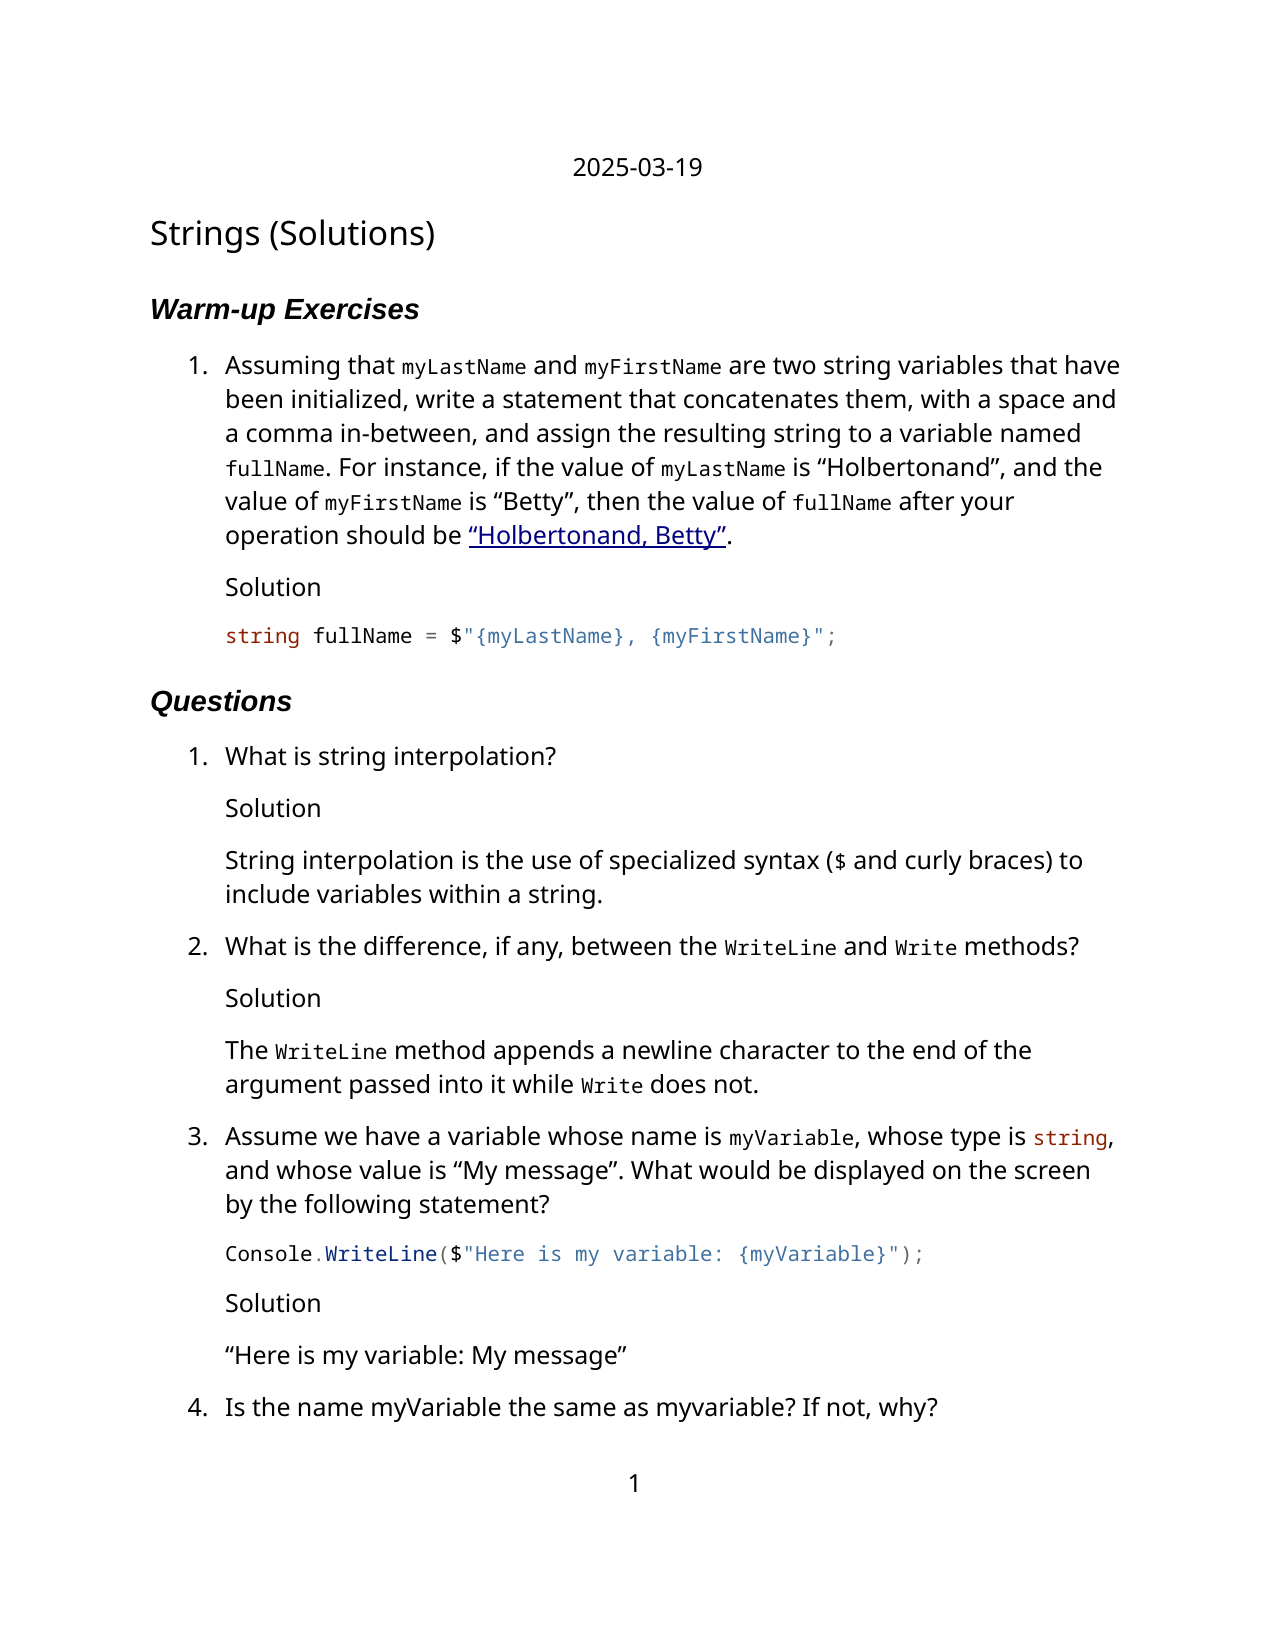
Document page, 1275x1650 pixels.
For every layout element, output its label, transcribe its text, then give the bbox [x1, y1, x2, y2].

list What is string interpolation? [187, 739, 1125, 773]
list The WriteLine method appends a newline character to the end of the argument passed into it while Write does not. [187, 1033, 1125, 1101]
list What is the difference, if any, between the WriteLine and Write methods? [187, 929, 1125, 963]
subtitle Warm-up Exercises [150, 292, 1125, 326]
list String interpolation is the use of specialized syntax ($ and curly braces) to include variables within a string. [187, 843, 1125, 911]
list Solution [187, 1285, 1125, 1319]
list Assuming that myLastName and myFirstName are two string variables that have been initialized, write a statement that concatenates them, with a space and a comma in-between, and assign the resulting string to a variable named fullName. For instance, if the value of myLastName is “Holbertonand”, and the value of myFirstName is “Betty”, then the value of fullName after your operation should be “Holbertonand, Betty”. [187, 347, 1125, 552]
list Solution [187, 569, 1125, 604]
list Is the name myVariable the same as myvariable? If not, why? [187, 1389, 1125, 1423]
list “Here is my variable: My message” [187, 1337, 1125, 1371]
list Console.WriteLine($"Here is my variable: {myVariable}"); [187, 1239, 1125, 1267]
list string fullName = $"{myLastName}, {myFirstName}"; [187, 622, 1125, 650]
list Assume we have a variable whose name is myVariable, whose type is string, and whose value is “My message”. What would be displayed on the screen by the following statement? [187, 1119, 1125, 1221]
list Solution [187, 791, 1125, 825]
text 2025-03-19 [150, 150, 1125, 184]
list Solution [187, 981, 1125, 1015]
subtitle Strings (Solutions) [150, 209, 1125, 255]
subtitle Questions [150, 684, 1125, 717]
